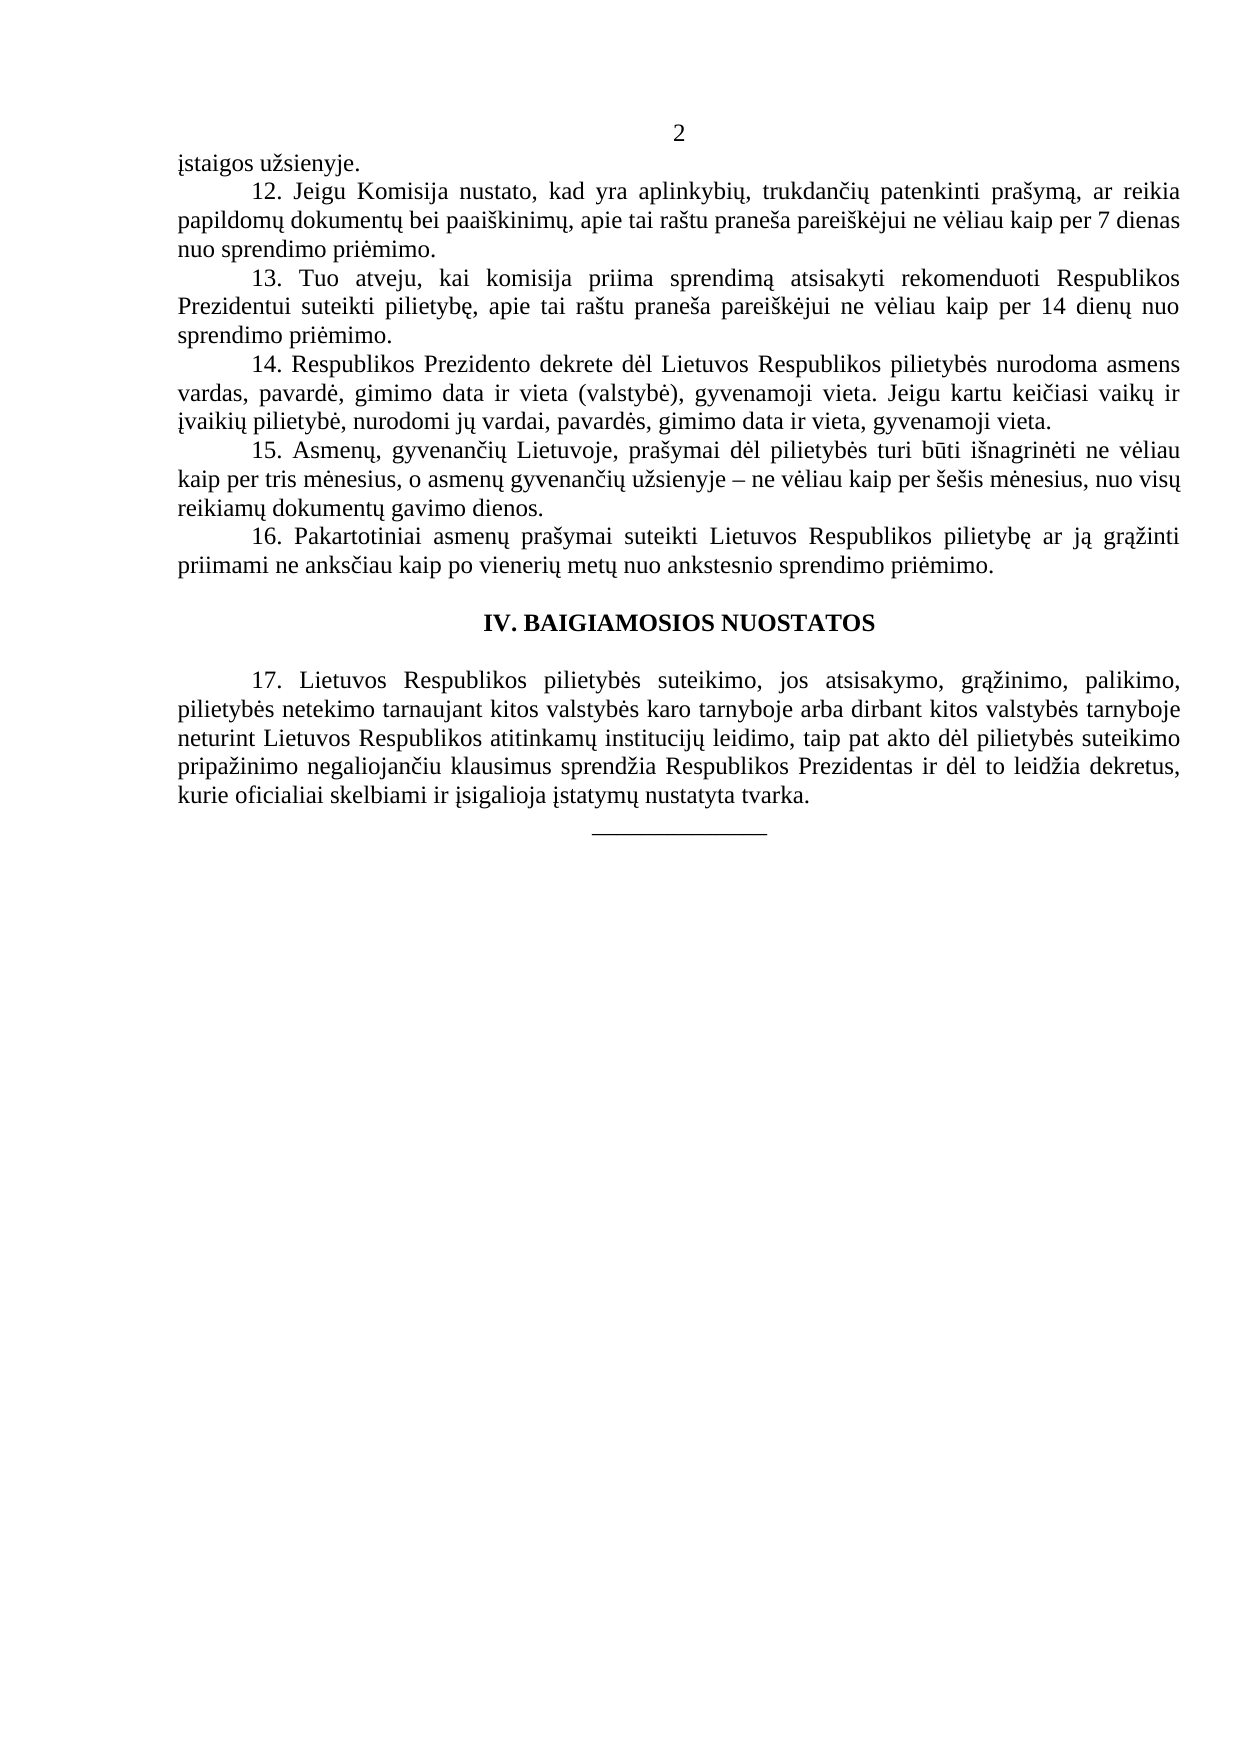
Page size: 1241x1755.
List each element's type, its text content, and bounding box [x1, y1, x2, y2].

text IV. BAIGIAMOSIOS NUOSTATOS [177, 608, 1181, 636]
text 14. Respublikos Prezidento dekrete dėl Lietuvos Respublikos pilietybės nurodoma asmens vardas, pavardė, gimimo data ir vieta (valstybė), gyvenamoji vieta. Jeigu kartu keičiasi vaikų ir įvaikių pilietybė, nurodomi jų vardai, pavardės, gimimo data ir vieta, gyvenamoji vieta. [177, 349, 1181, 435]
text 16. Pakartotiniai asmenų prašymai suteikti Lietuvos Respublikos pilietybę ar ją grąžinti priimami ne anksčiau kaip po vienerių metų nuo ankstesnio sprendimo priėmimo. [177, 521, 1181, 579]
text 12. Jeigu Komisija nustato, kad yra aplinkybių, trukdančių patenkinti prašymą, ar reikia papildomų dokumentų bei paaiškinimų, apie tai raštu praneša pareiškėjui ne vėliau kaip per 7 dienas nuo sprendimo priėmimo. [177, 176, 1181, 263]
text 13. Tuo atveju, kai komisija priima sprendimą atsisakyti rekomenduoti Respublikos Prezidentui suteikti pilietybę, apie tai raštu praneša pareiškėjui ne vėliau kaip per 14 dienų nuo sprendimo priėmimo. [177, 263, 1181, 349]
text įstaigos užsienyje. [177, 148, 1181, 176]
text ______________ [177, 809, 1181, 838]
text 17. Lietuvos Respublikos pilietybės suteikimo, jos atsisakymo, grąžinimo, palikimo, pilietybės netekimo tarnaujant kitos valstybės karo tarnyboje arba dirbant kitos valstybės tarnyboje neturint Lietuvos Respublikos atitinkamų institucijų leidimo, taip pat akto dėl pilietybės suteikimo pripažinimo negaliojančiu klausimus sprendžia Respublikos Prezidentas ir dėl to leidžia dekretus, kurie oficialiai skelbiami ir įsigalioja įstatymų nustatyta tvarka. [177, 665, 1181, 809]
text 15. Asmenų, gyvenančių Lietuvoje, prašymai dėl pilietybės turi būti išnagrinėti ne vėliau kaip per tris mėnesius, o asmenų gyvenančių užsienyje – ne vėliau kaip per šešis mėnesius, nuo visų reikiamų dokumentų gavimo dienos. [177, 435, 1181, 521]
